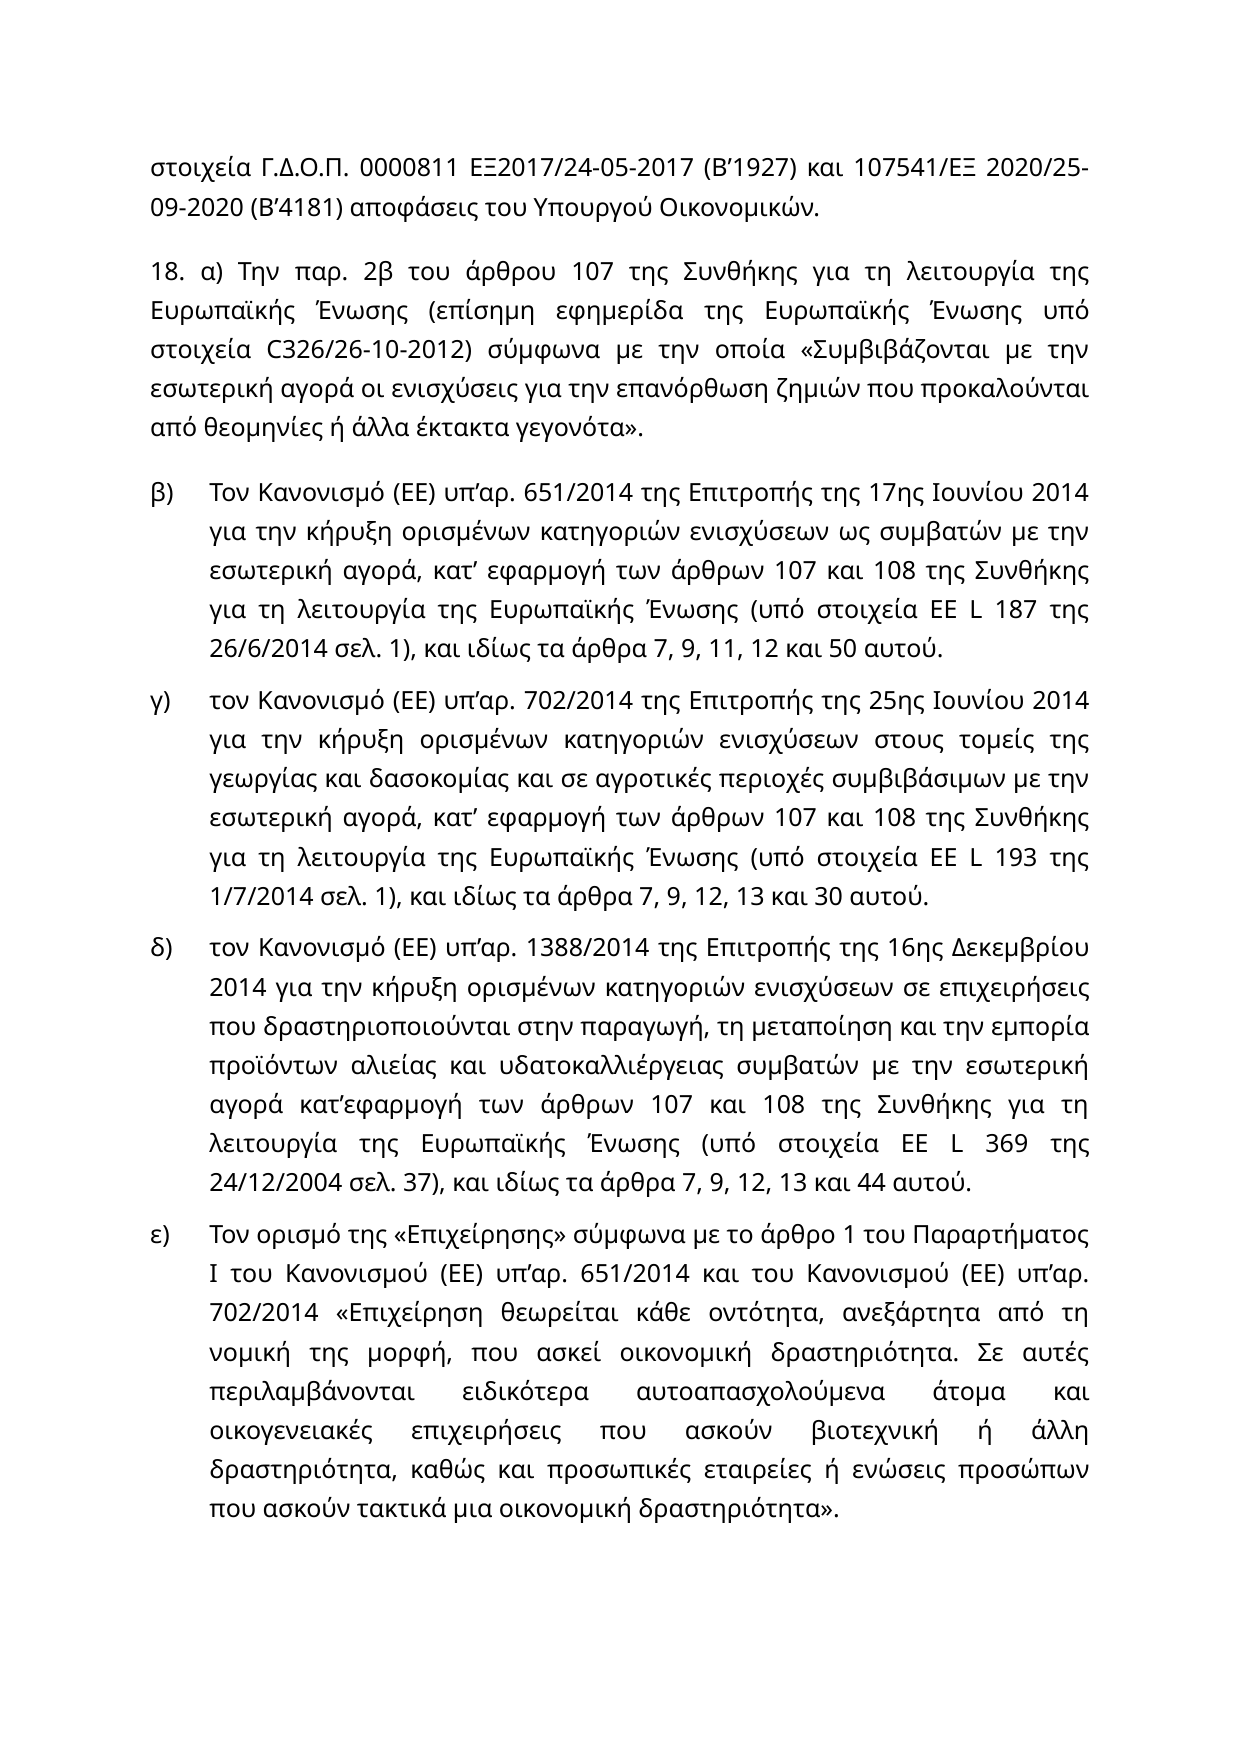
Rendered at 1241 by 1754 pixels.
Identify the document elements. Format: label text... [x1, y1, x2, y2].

list γ) τον Κανονισμό (ΕΕ) υπ’αρ. 702/2014 της Επιτροπής της 25ης Ιουνίου 2014 για την κήρυξη ορισμένων κατηγοριών ενισχύσεων στους τομείς της γεωργίας και δασοκομίας και σε αγροτικές περιοχές συμβιβάσιμων με την εσωτερική αγορά, κατ’ εφαρμογή των άρθρων 107 και 108 της Συνθήκης για τη λειτουργία της Ευρωπαϊκής Ένωσης (υπό στοιχεία ΕΕ L 193 της 1/7/2014 σελ. 1), και ιδίως τα άρθρα 7, 9, 12, 13 και 30 αυτού. [150, 682, 1090, 912]
list δ) τον Κανονισμό (ΕΕ) υπ’αρ. 1388/2014 της Επιτροπής της 16ης Δεκεμβρίου 2014 για την κήρυξη ορισμένων κατηγοριών ενισχύσεων σε επιχειρήσεις που δραστηριοποιούνται στην παραγωγή, τη μεταποίηση και την εμπορία προϊόντων αλιείας και υδατοκαλλιέργειας συμβατών με την εσωτερική αγορά κατ’εφαρμογή των άρθρων 107 και 108 της Συνθήκης για τη λειτουργία της Ευρωπαϊκής Ένωσης (υπό στοιχεία EE L 369 της 24/12/2004 σελ. 37), και ιδίως τα άρθρα 7, 9, 12, 13 και 44 αυτού. [150, 930, 1090, 1199]
text στοιχεία Γ.Δ.Ο.Π. 0000811 ΕΞ2017/24-05-2017 (Β’1927) και 107541/ΕΞ 2020/25-09-2020 (Β’4181) αποφάσεις του Υπουργού Οικονομικών. [150, 150, 1090, 223]
list β) Τον Κανονισμό (ΕΕ) υπ’αρ. 651/2014 της Επιτροπής της 17ης Ιουνίου 2014 για την κήρυξη ορισμένων κατηγοριών ενισχύσεων ως συμβατών με την εσωτερική αγορά, κατ’ εφαρμογή των άρθρων 107 και 108 της Συνθήκης για τη λειτουργία της Ευρωπαϊκής Ένωσης (υπό στοιχεία ΕΕ L 187 της 26/6/2014 σελ. 1), και ιδίως τα άρθρα 7, 9, 11, 12 και 50 αυτού. [150, 474, 1090, 665]
text 18. α) Την παρ. 2β του άρθρου 107 της Συνθήκης για τη λειτουργία της Ευρωπαϊκής Ένωσης (επίσημη εφημερίδα της Ευρωπαϊκής Ένωσης υπό στοιχεία C326/26-10-2012) σύμφωνα με την οποία «Συμβιβάζονται με την εσωτερική αγορά οι ενισχύσεις για την επανόρθωση ζημιών που προκαλούνται από θεομηνίες ή άλλα έκτακτα γεγονότα». [150, 253, 1090, 444]
list ε) Τον ορισμό της «Επιχείρησης» σύμφωνα με το άρθρο 1 του Παραρτήματος Ι του Κανονισμού (ΕΕ) υπ’αρ. 651/2014 και του Κανονισμού (ΕΕ) υπ’αρ. 702/2014 «Επιχείρηση θεωρείται κάθε οντότητα, ανεξάρτητα από τη νομική της μορφή, που ασκεί οικονομική δραστηριότητα. Σε αυτές περιλαμβάνονται ειδικότερα αυτοαπασχολούμενα άτομα και οικογενειακές επιχειρήσεις που ασκούν βιοτεχνική ή άλλη δραστηριότητα, καθώς και προσωπικές εταιρείες ή ενώσεις προσώπων που ασκούν τακτικά μια οικονομική δραστηριότητα». [150, 1217, 1090, 1525]
